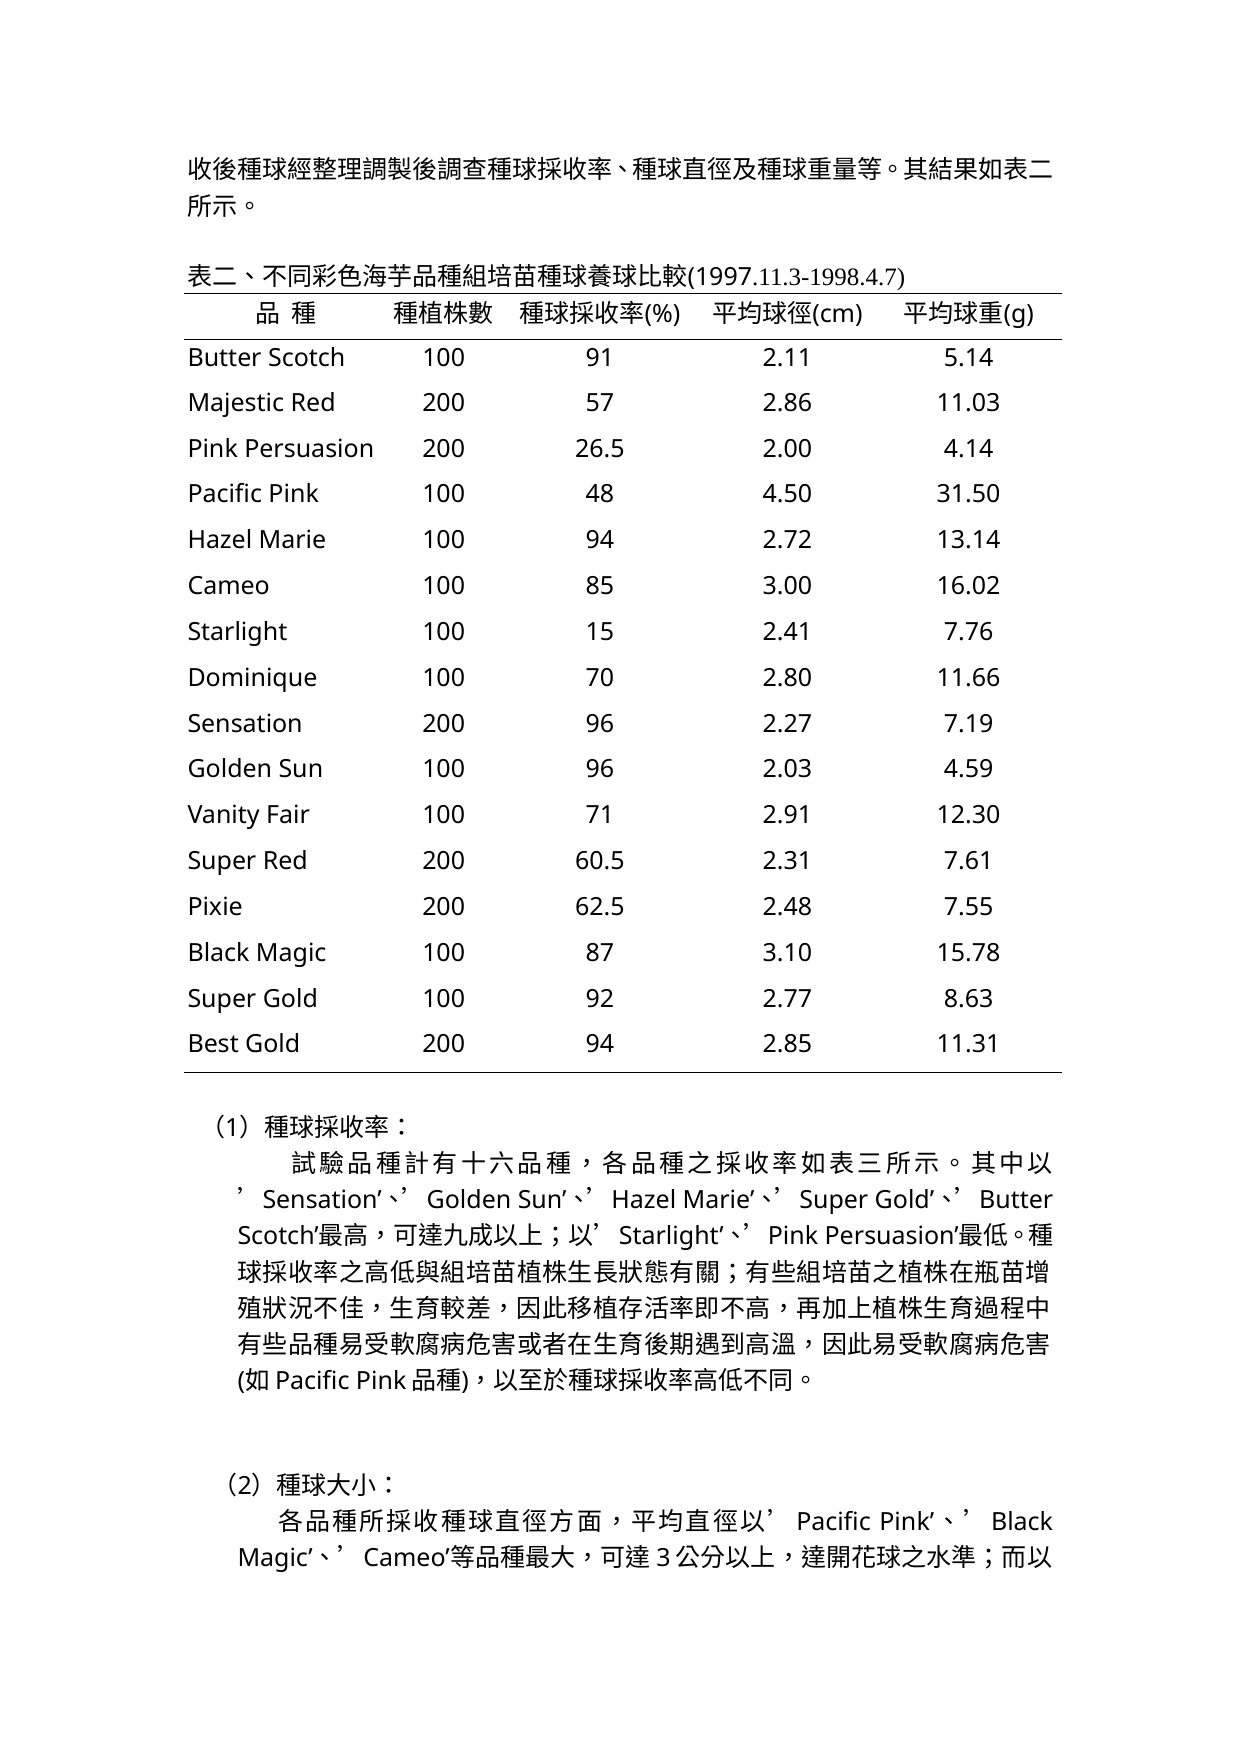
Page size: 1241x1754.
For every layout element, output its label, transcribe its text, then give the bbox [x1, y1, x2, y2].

table_cell 71 [500, 797, 700, 843]
table_cell 3.00 [700, 568, 875, 614]
table_cell 12.30 [875, 797, 1062, 843]
table_cell 100 [387, 340, 500, 384]
table_cell 100 [387, 522, 500, 568]
table_cell 70 [500, 660, 700, 705]
table_cell 96 [500, 705, 700, 751]
table_cell Pink Persuasion [184, 430, 387, 476]
table_cell Starlight [184, 614, 387, 659]
table_cell Golden Sun [184, 751, 387, 797]
table_cell 2.80 [700, 660, 875, 705]
table_cell 100 [387, 476, 500, 522]
table_cell 2.91 [700, 797, 875, 843]
table_cell 4.50 [700, 476, 875, 522]
table_cell 16.02 [875, 568, 1062, 614]
table_cell 92 [500, 980, 700, 1026]
table_header 種球採收率(%) [500, 294, 700, 339]
table_cell 48 [500, 476, 700, 522]
table_cell 4.14 [875, 430, 1062, 476]
table_cell 60.5 [500, 843, 700, 889]
table_cell Cameo [184, 568, 387, 614]
table_cell 2.31 [700, 843, 875, 889]
table_header 品 種 [184, 294, 387, 339]
table_cell 15.78 [875, 935, 1062, 980]
table_cell 200 [387, 430, 500, 476]
table_cell 15 [500, 614, 700, 659]
table_cell Hazel Marie [184, 522, 387, 568]
table_header 種植株數 [387, 294, 500, 339]
table_header 平均球重(g) [875, 294, 1062, 339]
table_cell Majestic Red [184, 385, 387, 430]
table_cell Sensation [184, 705, 387, 751]
table_cell Dominique [184, 660, 387, 705]
table_cell 2.86 [700, 385, 875, 430]
table_cell Butter Scotch [184, 340, 387, 384]
table_cell Black Magic [184, 935, 387, 980]
table_cell 2.11 [700, 340, 875, 384]
table_cell 2.41 [700, 614, 875, 659]
table_cell 2.27 [700, 705, 875, 751]
table_cell 94 [500, 522, 700, 568]
table_cell 2.00 [700, 430, 875, 476]
table_cell 94 [500, 1026, 700, 1072]
text 試驗品種計有十六品種，各品種之採收率如表三所示。其中以’Sensation’、’Golden Sun’、’Hazel Marie’、’Super Gold’、’Butter Scotch’最高，可達九成以上；以’Starlight’、’Pink Persuasion’最低。種球採收率之高低與組培苗植株生長狀態有關；有些組培苗之植株在瓶苗增殖狀況不佳，生育較差，因此移植存活率即不高，再加上植株生育過程中有些品種易受軟腐病危害或者在生育後期遇到高溫，因此易受軟腐病危害(如Pacific Pink品種)，以至於種球採收率高低不同。 [237, 1143, 1053, 1397]
table_cell 4.59 [875, 751, 1062, 797]
table_header 平均球徑(cm) [700, 294, 875, 339]
table_cell 96 [500, 751, 700, 797]
table_cell 5.14 [875, 340, 1062, 384]
table_cell 91 [500, 340, 700, 384]
table_cell 31.50 [875, 476, 1062, 522]
table_cell 7.61 [875, 843, 1062, 889]
table_cell 100 [387, 568, 500, 614]
table_cell 100 [387, 935, 500, 980]
table_cell 2.03 [700, 751, 875, 797]
table_cell Pacific Pink [184, 476, 387, 522]
table_cell 200 [387, 385, 500, 430]
table_cell Vanity Fair [184, 797, 387, 843]
table_cell 7.19 [875, 705, 1062, 751]
text （2）種球大小： [212, 1465, 1053, 1501]
table_cell 26.5 [500, 430, 700, 476]
table_cell 100 [387, 660, 500, 705]
table_cell Super Red [184, 843, 387, 889]
text （1）種球採收率： [200, 1107, 1053, 1143]
table_cell 11.66 [875, 660, 1062, 705]
table_cell 200 [387, 705, 500, 751]
table_cell 100 [387, 980, 500, 1026]
table_cell 8.63 [875, 980, 1062, 1026]
table_cell 3.10 [700, 935, 875, 980]
table_cell 100 [387, 751, 500, 797]
text 各品種所採收種球直徑方面，平均直徑以’Pacific Pink’、’Black Magic’、’Cameo’等品種最大，可達3公分以上，達開花球之水準；而以 [237, 1501, 1053, 1574]
table_cell 200 [387, 889, 500, 934]
table_cell 2.72 [700, 522, 875, 568]
table_cell Pixie [184, 889, 387, 934]
table_cell 13.14 [875, 522, 1062, 568]
table_cell 2.85 [700, 1026, 875, 1072]
table_cell 2.48 [700, 889, 875, 934]
table_cell 11.31 [875, 1026, 1062, 1072]
table_cell 100 [387, 614, 500, 659]
table_cell 85 [500, 568, 700, 614]
table_cell 62.5 [500, 889, 700, 934]
table_cell 200 [387, 843, 500, 889]
table_cell 200 [387, 1026, 500, 1072]
table_cell 2.77 [700, 980, 875, 1026]
table_cell 57 [500, 385, 700, 430]
table_cell 87 [500, 935, 700, 980]
text 表二、不同彩色海芋品種組培苗種球養球比較(1997.11.3-1998.4.7) [187, 257, 1053, 293]
table_cell Best Gold [184, 1026, 387, 1072]
table_cell 7.76 [875, 614, 1062, 659]
table_cell 11.03 [875, 385, 1062, 430]
text 本場已建立健康組培苗生產技術，將'Black Magic'組培苗直接移植於具保護設施之畦床上，經六個月之培育後，種球大小在3公分以上者（開花球）可達六成以上，但由於組織培養苗出瓶後，植株較弱，因此農民若要定植於田間，則建議先將組培苗假植於72格之穴盤內，馴化一個月(依氣候條件而異)，待根系發展完整後，再定植於田間畦床上，如此存活率較高。但不同品種之彩色海芋組培苗是否有差異，則需進行試驗。本場目前正利用不同品種之健康組培苗進行種球養成試驗，期能瞭解各品種之養球特性及篩選出在台灣氣候條件下具有生產潛力之彩色海芋品種。本次試驗所用之材料為經過馴化之彩色海芋組培苗，共計十六品種，於1997年11月3日直接下土定植於畦床上，行株距約為10x15公分，每品種定植之數量如下表二所示。於1998年4月7日進行種球採收，採收後種球經整理調製後調查種球採收率、種球直徑及種球重量等。其結果如表二所示。 [187, 150, 1053, 222]
table_cell Super Gold [184, 980, 387, 1026]
table_cell 7.55 [875, 889, 1062, 934]
table_cell 100 [387, 797, 500, 843]
